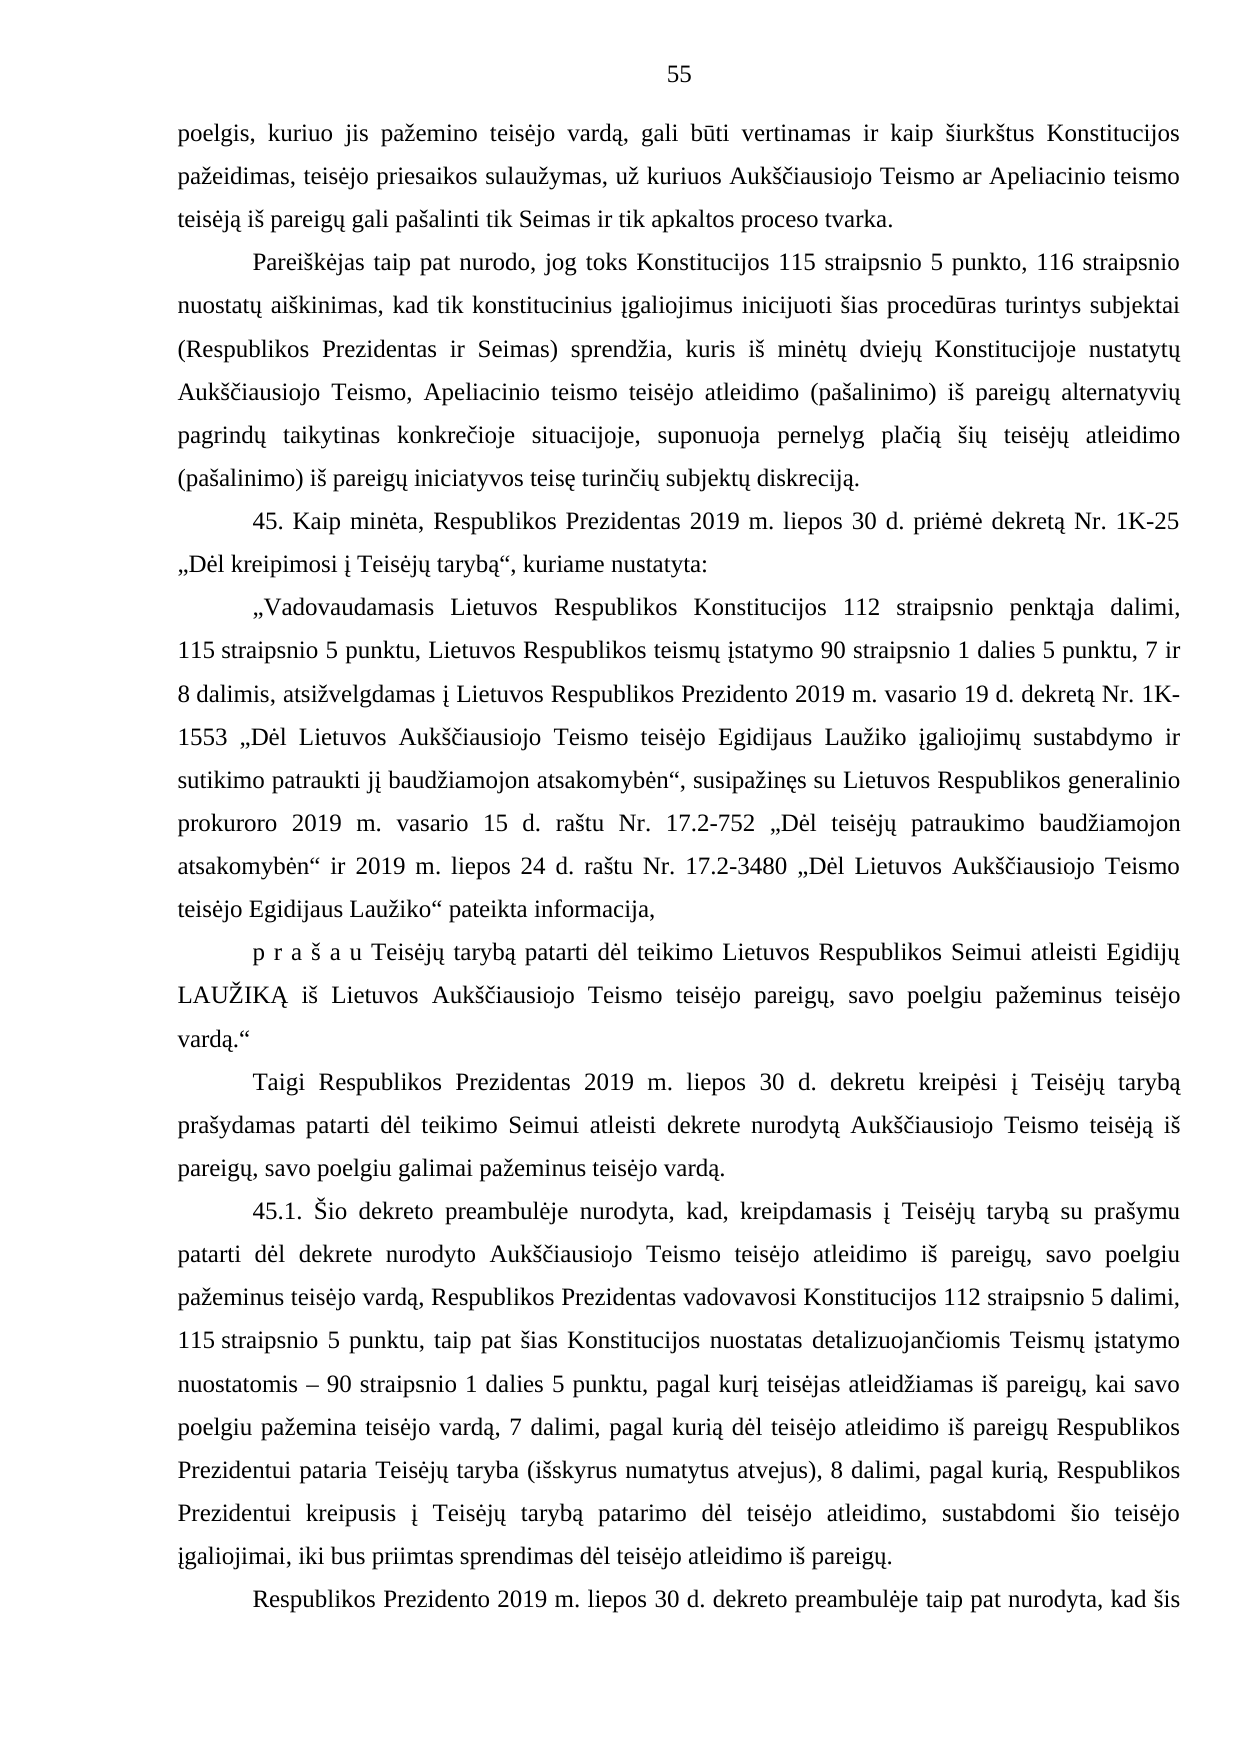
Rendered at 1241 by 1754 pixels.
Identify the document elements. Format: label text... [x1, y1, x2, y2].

text „Vadovaudamasis Lietuvos Respublikos Konstitucijos 112 straipsnio penktąja dalimi, 115 straipsnio 5 punktu, Lietuvos Respublikos teismų įstatymo 90 straipsnio 1 dalies 5 punktu, 7 ir 8 dalimis, atsižvelgdamas į Lietuvos Respublikos Prezidento 2019 m. vasario 19 d. dekretą Nr. 1K-1553 „Dėl Lietuvos Aukščiausiojo Teismo teisėjo Egidijaus Laužiko įgaliojimų sustabdymo ir sutikimo patraukti jį baudžiamojon atsakomybėn“, susipažinęs su Lietuvos Respublikos generalinio prokuroro 2019 m. vasario 15 d. raštu Nr. 17.2-752 „Dėl teisėjų patraukimo baudžiamojon atsakomybėn“ ir 2019 m. liepos 24 d. raštu Nr. 17.2-3480 „Dėl Lietuvos Aukščiausiojo Teismo teisėjo Egidijaus Laužiko“ pateikta informacija, [177, 592, 1181, 923]
text 45. Kaip minėta, Respublikos Prezidentas 2019 m. liepos 30 d. priėmė dekretą Nr. 1K-25 „Dėl kreipimosi į Teisėjų tarybą“, kuriame nustatyta: [177, 506, 1181, 578]
text 45.1. Šio dekreto preambulėje nurodyta, kad, kreipdamasis į Teisėjų tarybą su prašymu patarti dėl dekrete nurodyto Aukščiausiojo Teismo teisėjo atleidimo iš pareigų, savo poelgiu pažeminus teisėjo vardą, Respublikos Prezidentas vadovavosi Konstitucijos 112 straipsnio 5 dalimi, 115 straipsnio 5 punktu, taip pat šias Konstitucijos nuostatas detalizuojančiomis Teismų įstatymo nuostatomis – 90 straipsnio 1 dalies 5 punktu, pagal kurį teisėjas atleidžiamas iš pareigų, kai savo poelgiu pažemina teisėjo vardą, 7 dalimi, pagal kurią dėl teisėjo atleidimo iš pareigų Respublikos Prezidentui pataria Teisėjų taryba (išskyrus numatytus atvejus), 8 dalimi, pagal kurią, Respublikos Prezidentui kreipusis į Teisėjų tarybą patarimo dėl teisėjo atleidimo, sustabdomi šio teisėjo įgaliojimai, iki bus priimtas sprendimas dėl teisėjo atleidimo iš pareigų. [177, 1196, 1181, 1570]
text Taigi Respublikos Prezidentas 2019 m. liepos 30 d. dekretu kreipėsi į Teisėjų tarybą prašydamas patarti dėl teikimo Seimui atleisti dekrete nurodytą Aukščiausiojo Teismo teisėją iš pareigų, savo poelgiu galimai pažeminus teisėjo vardą. [177, 1067, 1181, 1182]
text poelgis, kuriuo jis pažemino teisėjo vardą, gali būti vertinamas ir kaip šiurkštus Konstitucijos pažeidimas, teisėjo priesaikos sulaužymas, už kuriuos Aukščiausiojo Teismo ar Apeliacinio teismo teisėją iš pareigų gali pašalinti tik Seimas ir tik apkaltos proceso tvarka. [177, 118, 1181, 233]
text Pareiškėjas taip pat nurodo, jog toks Konstitucijos 115 straipsnio 5 punkto, 116 straipsnio nuostatų aiškinimas, kad tik konstitucinius įgaliojimus inicijuoti šias procedūras turintys subjektai (Respublikos Prezidentas ir Seimas) sprendžia, kuris iš minėtų dviejų Konstitucijoje nustatytų Aukščiausiojo Teismo, Apeliacinio teismo teisėjo atleidimo (pašalinimo) iš pareigų alternatyvių pagrindų taikytinas konkrečioje situacijoje, suponuoja pernelyg plačią šių teisėjų atleidimo (pašalinimo) iš pareigų iniciatyvos teisę turinčių subjektų diskreciją. [177, 247, 1181, 492]
text p r a š a u Teisėjų tarybą patarti dėl teikimo Lietuvos Respublikos Seimui atleisti Egidijų LAUŽIKĄ iš Lietuvos Aukščiausiojo Teismo teisėjo pareigų, savo poelgiu pažeminus teisėjo vardą.“ [177, 937, 1181, 1052]
text Respublikos Prezidento 2019 m. liepos 30 d. dekreto preambulėje taip pat nurodyta, kad šis [177, 1584, 1181, 1613]
